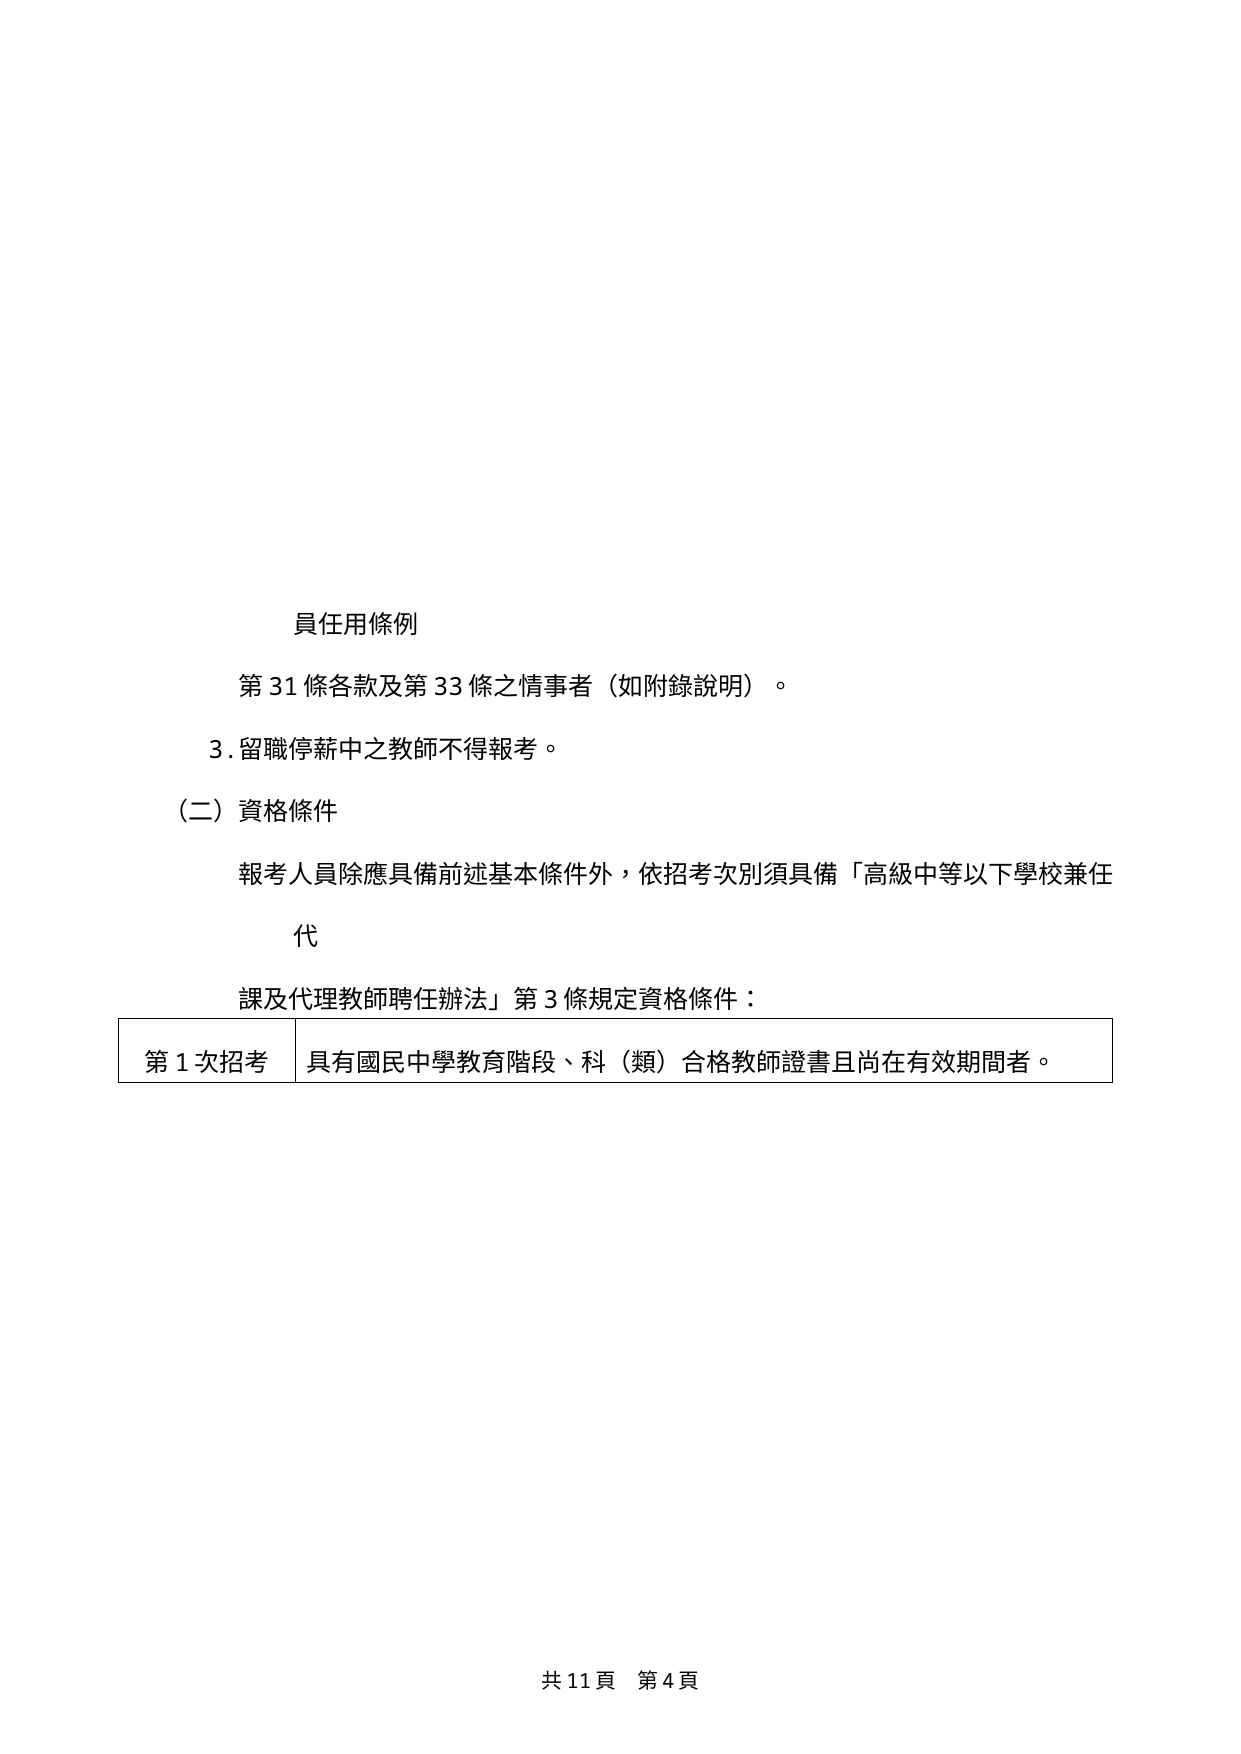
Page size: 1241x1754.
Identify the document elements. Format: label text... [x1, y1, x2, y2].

table_header 具有國民中學教育階段、科（類）合格教師證書且尚在有效期間者。 [296, 1019, 1112, 1082]
table_header 第1次招考 [119, 1019, 295, 1082]
text 課及代理教師聘任辦法」第3條規定資格條件： [118, 956, 1122, 1018]
text 報考人員除應具備前述基本條件外，依招考次別須具備「高級中等以下學校兼任代 [118, 831, 1122, 956]
text 員任用條例 [118, 581, 1122, 643]
text 第31條各款及第33條之情事者（如附錄說明）。 [118, 643, 1122, 706]
text （二）資格條件 [118, 768, 1122, 831]
text 3.留職停薪中之教師不得報考。 [118, 706, 1122, 768]
